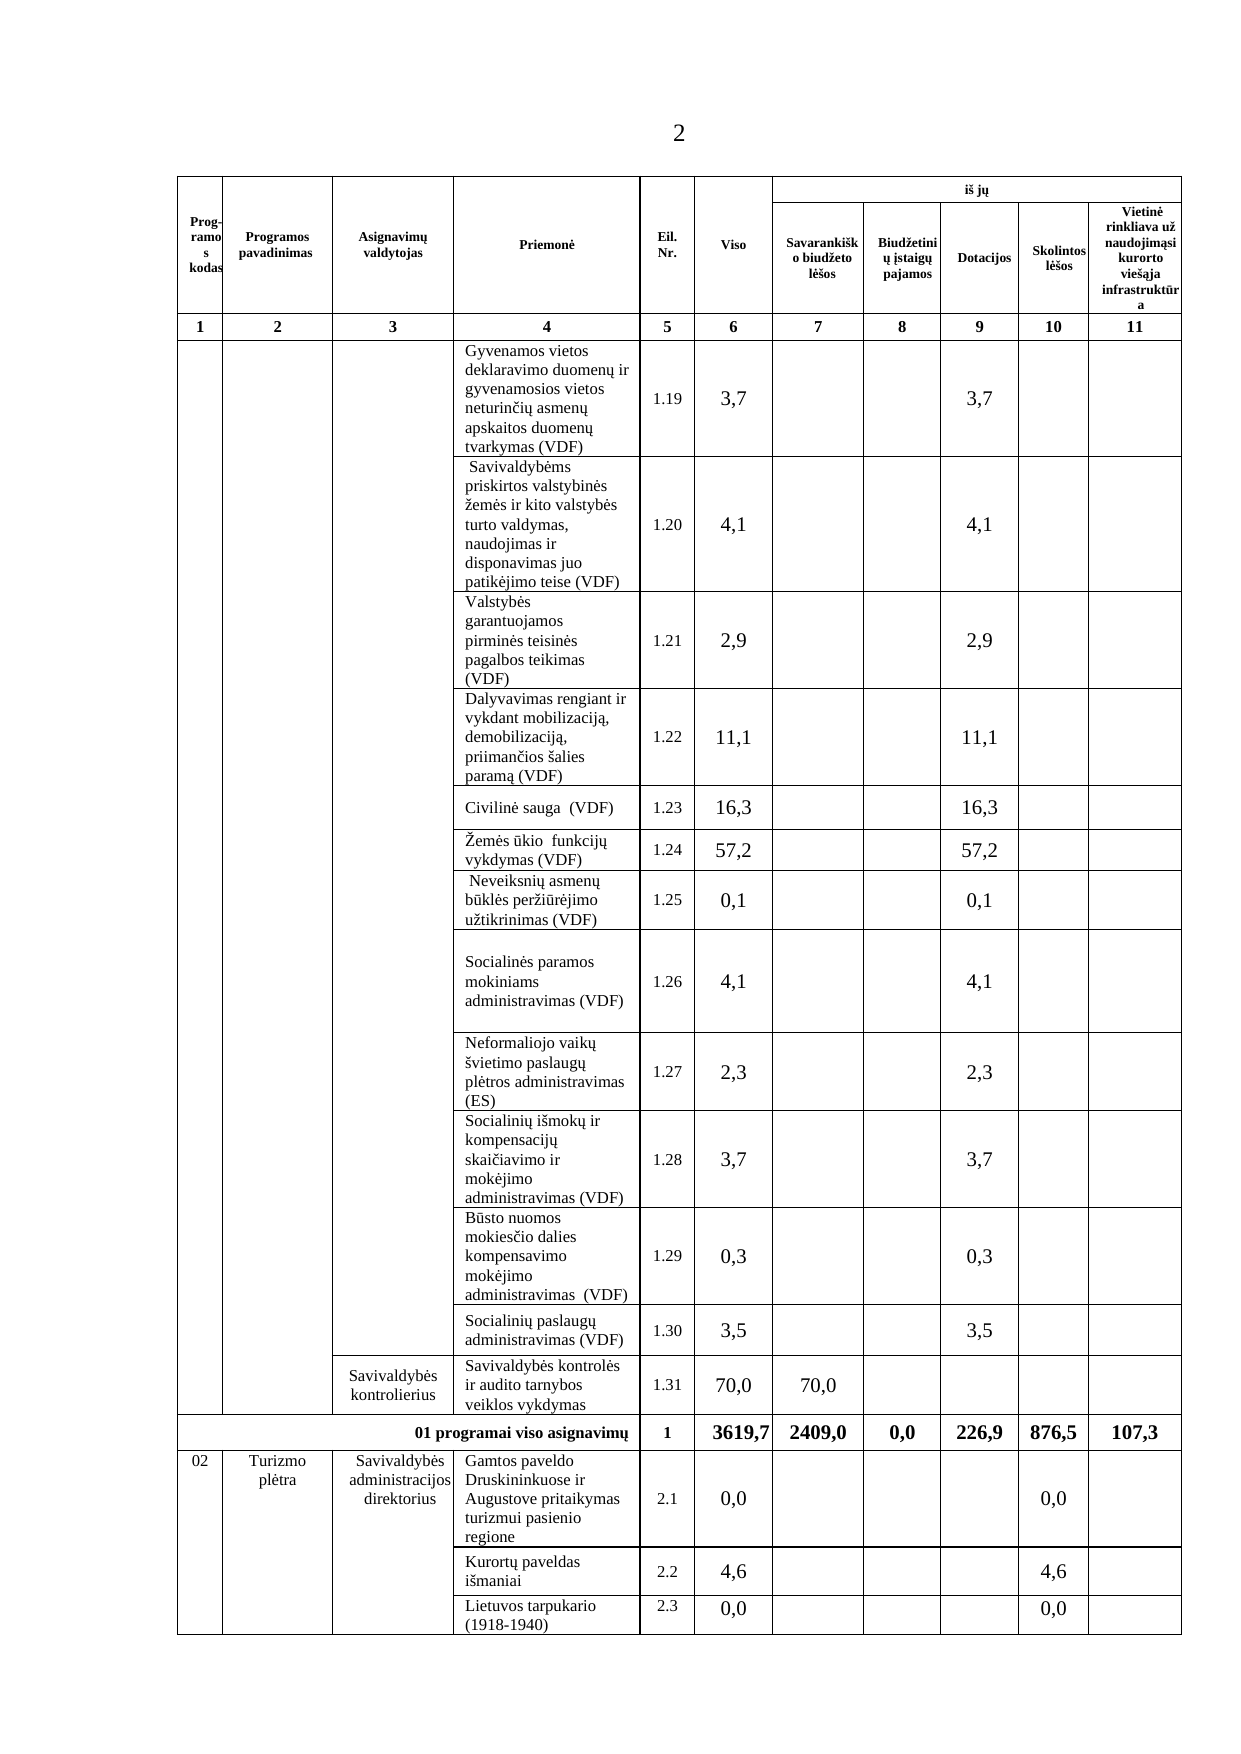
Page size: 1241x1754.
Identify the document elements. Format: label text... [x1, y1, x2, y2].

table_cell [941, 1596, 1018, 1634]
table_cell 70,0 [773, 1356, 863, 1413]
table_cell 0,0 [695, 1596, 772, 1634]
table_cell 0,0 [695, 1451, 772, 1546]
table_cell [1089, 1596, 1181, 1634]
table_cell 2,3 [695, 1033, 772, 1110]
table_cell 0,3 [695, 1208, 772, 1304]
table_cell [864, 1596, 940, 1634]
table_cell 1.22 [641, 689, 694, 785]
table_cell Biudžetinių įstaigų pajamos [864, 203, 940, 313]
table_cell [773, 871, 863, 928]
table_cell 4,1 [695, 930, 772, 1032]
table_cell [773, 1305, 863, 1355]
table_cell 1.23 [641, 786, 694, 828]
table_cell 11,1 [941, 689, 1018, 785]
table_cell Lietuvos tarpukario (1918-1940) [454, 1596, 639, 1634]
table_cell 1.29 [641, 1208, 694, 1304]
table_cell Kurortų paveldas išmaniai [454, 1548, 639, 1595]
table_cell [773, 1208, 863, 1304]
table_cell 3,7 [941, 1111, 1018, 1207]
table_header iš jų [773, 177, 1181, 202]
table_cell 1.31 [641, 1356, 694, 1413]
table_cell [941, 1451, 1018, 1546]
table_cell [864, 1548, 940, 1595]
table_cell [773, 1111, 863, 1207]
table_cell 4,1 [941, 930, 1018, 1032]
table_cell [1019, 1033, 1088, 1110]
table_cell [1089, 871, 1181, 928]
table_cell 2409,0 [773, 1415, 863, 1449]
table_cell 3619,7 [695, 1415, 772, 1449]
table_cell 16,3 [695, 786, 772, 828]
table_cell [1019, 1208, 1088, 1304]
table_cell 4,1 [695, 457, 772, 591]
table_cell 1.28 [641, 1111, 694, 1207]
table_cell 2,3 [941, 1033, 1018, 1110]
table_cell 2 [223, 314, 332, 340]
table_cell [864, 830, 940, 870]
table_cell [864, 457, 940, 591]
table_cell 3,5 [695, 1305, 772, 1355]
table_cell [941, 1548, 1018, 1595]
table_cell 107,3 [1089, 1415, 1181, 1449]
table_cell 11 [1089, 314, 1181, 340]
table_cell [864, 871, 940, 928]
table_cell 57,2 [695, 830, 772, 870]
table_cell Vietinė rinkliava už naudojimąsi kurorto viešąja infrastruktūra [1089, 203, 1181, 313]
table_cell 0,3 [941, 1208, 1018, 1304]
table_cell [1089, 1451, 1181, 1546]
table_cell [1019, 592, 1088, 688]
table_cell [864, 1451, 940, 1546]
table_cell [1019, 871, 1088, 928]
table_cell 1.26 [641, 930, 694, 1032]
table_cell [1089, 1208, 1181, 1304]
table_cell 57,2 [941, 830, 1018, 870]
table_cell Skolintos lėšos [1019, 203, 1088, 313]
table_cell 4,6 [695, 1548, 772, 1595]
table_cell [1089, 786, 1181, 828]
table_cell [1019, 341, 1088, 456]
table_cell [773, 930, 863, 1032]
table_cell 2,9 [695, 592, 772, 688]
table_cell 2.3 [641, 1596, 694, 1634]
table_cell [1089, 1111, 1181, 1207]
table_cell 226,9 [941, 1415, 1018, 1449]
table_cell [773, 592, 863, 688]
table_cell [1019, 786, 1088, 828]
table_cell Būsto nuomos mokiesčio dalies kompensavimo mokėjimo administravimas (VDF) [454, 1208, 639, 1304]
table_cell Neformaliojo vaikų švietimo paslaugų plėtros administravimas (ES) [454, 1033, 639, 1110]
table_cell Savarankiško biudžeto lėšos [773, 203, 863, 313]
table_cell 1.30 [641, 1305, 694, 1355]
table_cell 11,1 [695, 689, 772, 785]
table_cell [1089, 341, 1181, 456]
table_cell 70,0 [695, 1356, 772, 1413]
table_cell [223, 341, 332, 1413]
table_cell 01 programai viso asignavimų [178, 1415, 639, 1449]
table_cell [1089, 1356, 1181, 1413]
table_cell 0,1 [941, 871, 1018, 928]
table_cell 1.25 [641, 871, 694, 928]
table_cell [1019, 1305, 1088, 1355]
table_cell Dotacijos [941, 203, 1018, 313]
table_cell [864, 1305, 940, 1355]
table_cell [1089, 457, 1181, 591]
table_cell Savivaldybės kontrolierius [333, 1356, 453, 1413]
table_cell [1019, 689, 1088, 785]
table_cell 8 [864, 314, 940, 340]
table_cell 0,0 [864, 1415, 940, 1449]
table_cell 3 [333, 314, 453, 340]
table_cell 0,0 [1019, 1596, 1088, 1634]
table_header Eil. Nr. [641, 177, 694, 313]
table_cell [1089, 830, 1181, 870]
table_cell Neveiksnių asmenų būklės peržiūrėjimo užtikrinimas (VDF) [454, 871, 639, 928]
table_cell [333, 341, 453, 1355]
table_cell [864, 786, 940, 828]
table_cell [864, 1033, 940, 1110]
table_cell [773, 1596, 863, 1634]
table_cell 1.27 [641, 1033, 694, 1110]
table_cell 1 [641, 1415, 694, 1449]
table_cell [1089, 1548, 1181, 1595]
table_cell 7 [773, 314, 863, 340]
table_cell 16,3 [941, 786, 1018, 828]
table_cell [864, 341, 940, 456]
table_cell [1019, 1356, 1088, 1413]
table_cell [864, 689, 940, 785]
table_cell 1 [178, 314, 222, 340]
table_cell 3,7 [941, 341, 1018, 456]
table_cell 2.1 [641, 1451, 694, 1546]
table_cell [864, 1208, 940, 1304]
table_cell [773, 1548, 863, 1595]
table_cell [773, 341, 863, 456]
table_header Asignavimų valdytojas [333, 177, 453, 313]
table_cell [773, 1033, 863, 1110]
table_cell 3,7 [695, 341, 772, 456]
table_cell [1089, 689, 1181, 785]
table_cell 1.21 [641, 592, 694, 688]
table_cell [864, 592, 940, 688]
table_cell [773, 1451, 863, 1546]
table_cell Socialinės paramos mokiniams administravimas (VDF) [454, 930, 639, 1032]
table_cell 10 [1019, 314, 1088, 340]
table_cell Gyvenamos vietos deklaravimo duomenų ir gyvenamosios vietos neturinčių asmenų apskaitos duomenų tvarkymas (VDF) [454, 341, 639, 456]
table_cell Valstybės garantuojamos pirminės teisinės pagalbos teikimas (VDF) [454, 592, 639, 688]
table_cell [1019, 457, 1088, 591]
table_header Viso [695, 177, 772, 313]
table_cell 6 [695, 314, 772, 340]
table_cell [178, 341, 222, 1413]
table_cell 1.24 [641, 830, 694, 870]
table_cell Savivaldybės administracijos direktorius [333, 1451, 453, 1634]
table_cell [864, 930, 940, 1032]
table_cell [1089, 930, 1181, 1032]
table_cell 0,1 [695, 871, 772, 928]
table_cell 1.20 [641, 457, 694, 591]
table_cell [1089, 1305, 1181, 1355]
table_cell [773, 830, 863, 870]
table_cell [1089, 1033, 1181, 1110]
table_cell 876,5 [1019, 1415, 1088, 1449]
table_cell [1019, 830, 1088, 870]
table_cell Žemės ūkio funkcijų vykdymas (VDF) [454, 830, 639, 870]
table_header Programos pavadinimas [223, 177, 332, 313]
table_cell [941, 1356, 1018, 1413]
table_cell 3,5 [941, 1305, 1018, 1355]
table_cell Turizmo plėtra [223, 1451, 332, 1634]
table_cell [773, 457, 863, 591]
table_cell Gamtos paveldo Druskininkuose ir Augustove pritaikymas turizmui pasienio regione [454, 1451, 639, 1546]
table_cell [1089, 592, 1181, 688]
table_cell Savivaldybėms priskirtos valstybinės žemės ir kito valstybės turto valdymas, naudojimas ir disponavimas juo patikėjimo teise (VDF) [454, 457, 639, 591]
table_cell [1019, 1111, 1088, 1207]
table_cell [773, 786, 863, 828]
table_cell 9 [941, 314, 1018, 340]
table_cell [864, 1356, 940, 1413]
table_cell 2.2 [641, 1548, 694, 1595]
table_cell 2,9 [941, 592, 1018, 688]
table_cell 1.19 [641, 341, 694, 456]
table_cell 0,0 [1019, 1451, 1088, 1546]
table_cell 4,1 [941, 457, 1018, 591]
table_cell Savivaldybės kontrolės ir audito tarnybos veiklos vykdymas [454, 1356, 639, 1413]
table_cell Civilinė sauga (VDF) [454, 786, 639, 828]
table_header Prog-ramos kodas [178, 177, 222, 313]
table_cell Socialinių išmokų ir kompensacijų skaičiavimo ir mokėjimo administravimas (VDF) [454, 1111, 639, 1207]
table_cell 4,6 [1019, 1548, 1088, 1595]
table_cell Dalyvavimas rengiant ir vykdant mobilizaciją, demobilizaciją, priimančios šalies paramą (VDF) [454, 689, 639, 785]
table_cell [1019, 930, 1088, 1032]
table_header Priemonė [454, 177, 639, 313]
table_cell 5 [641, 314, 694, 340]
table_cell 02 [178, 1451, 222, 1634]
table_cell 3,7 [695, 1111, 772, 1207]
table_cell [864, 1111, 940, 1207]
table_cell 4 [454, 314, 639, 340]
table_cell Socialinių paslaugų administravimas (VDF) [454, 1305, 639, 1355]
table_cell [773, 689, 863, 785]
